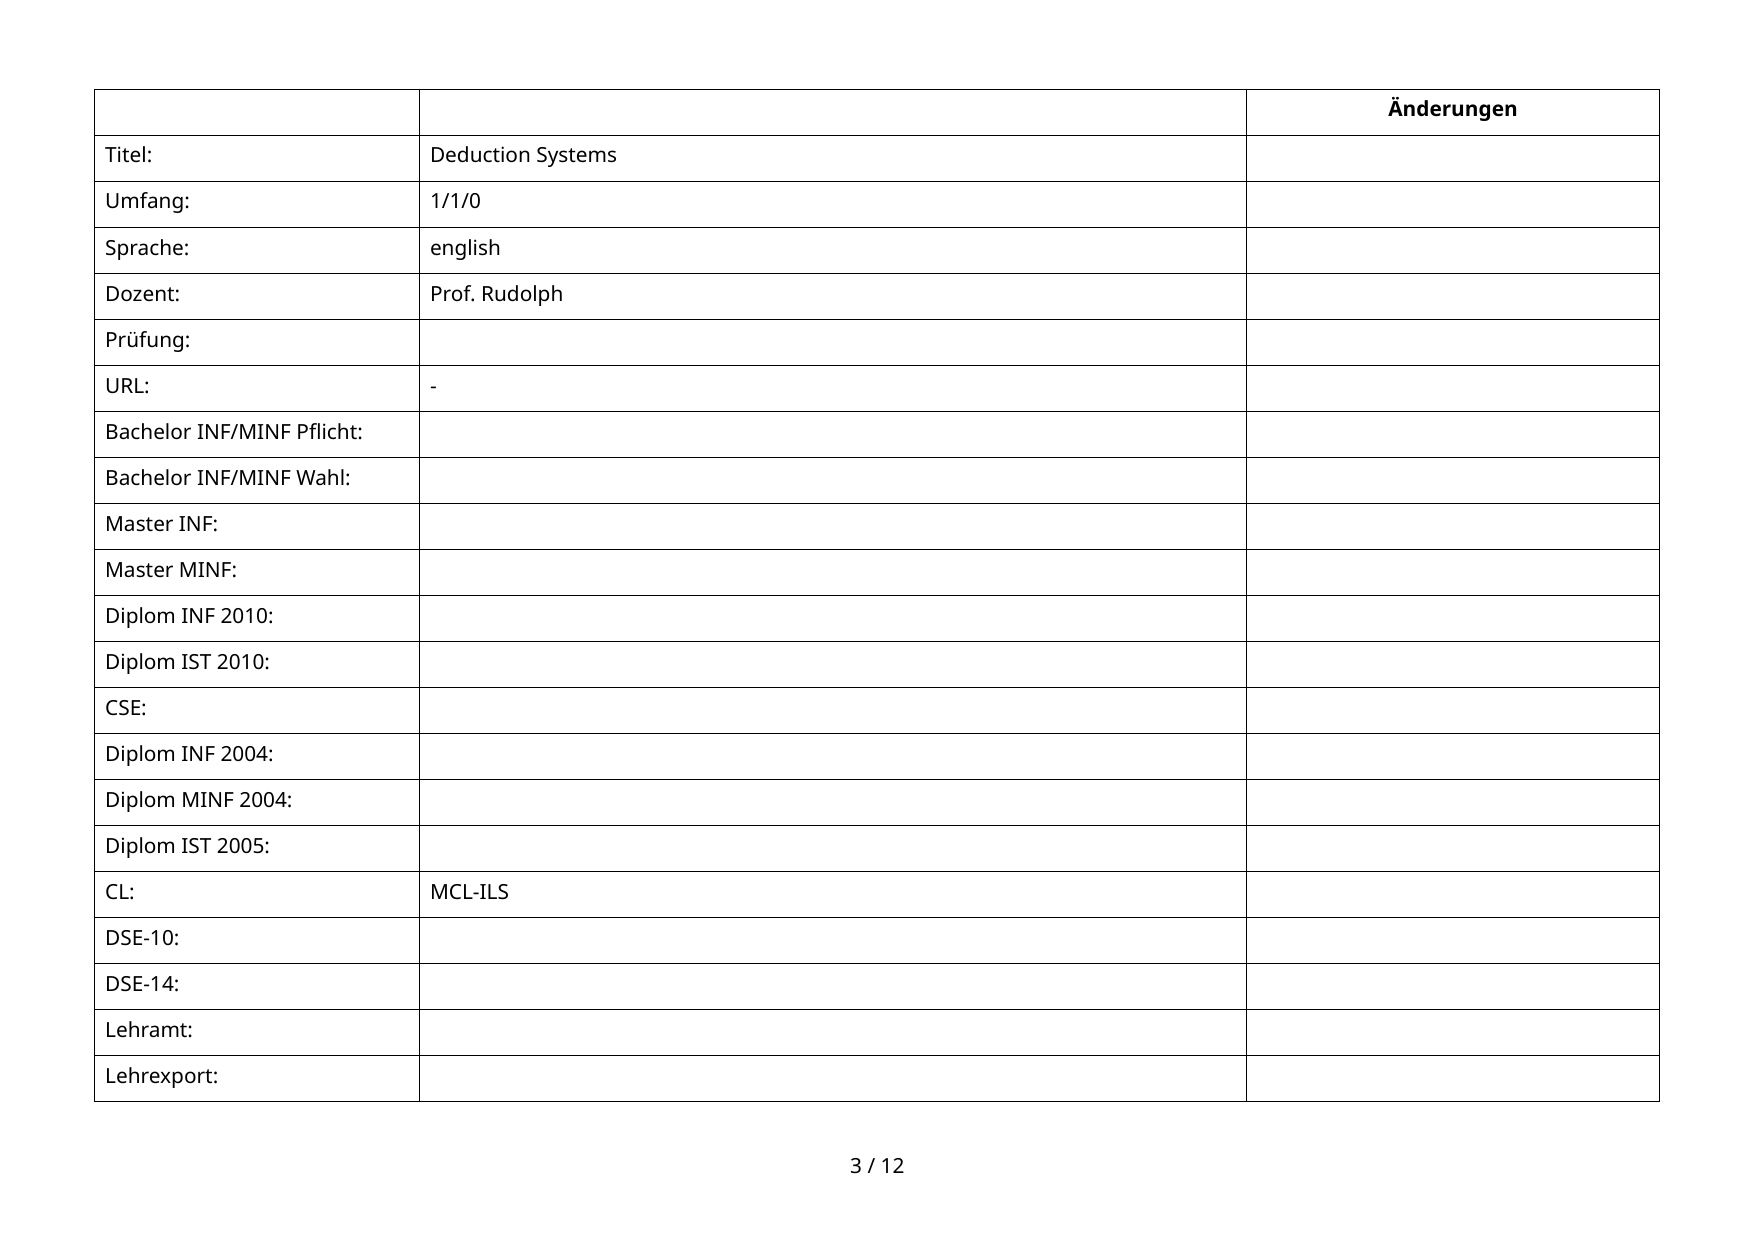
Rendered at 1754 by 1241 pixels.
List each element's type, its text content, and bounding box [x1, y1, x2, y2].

table_cell [1247, 734, 1659, 779]
table_cell [1247, 1010, 1659, 1055]
table_cell [1247, 872, 1659, 917]
table_cell english [420, 228, 1246, 273]
table_cell [1247, 182, 1659, 227]
table_cell [1247, 1056, 1659, 1101]
table_cell CL: [95, 872, 419, 917]
table_cell Bachelor INF/MINF Wahl: [95, 458, 419, 503]
table_cell [1247, 642, 1659, 687]
table_cell [1247, 550, 1659, 595]
table_cell 1/1/0 [420, 182, 1246, 227]
table_cell DSE-14: [95, 964, 419, 1009]
table_cell MCL-ILS [420, 872, 1246, 917]
table_header Änderungen [1247, 90, 1659, 134]
table_cell [1247, 964, 1659, 1009]
table_cell Diplom INF 2004: [95, 734, 419, 779]
table_cell Prüfung: [95, 320, 419, 365]
table_cell [420, 780, 1246, 825]
table_cell [420, 412, 1246, 457]
table_cell Sprache: [95, 228, 419, 273]
table_cell CSE: [95, 688, 419, 733]
table_cell Diplom IST 2005: [95, 826, 419, 871]
table_cell [420, 320, 1246, 365]
table_cell Titel: [95, 136, 419, 181]
table_cell [1247, 458, 1659, 503]
table_cell [1247, 412, 1659, 457]
table_cell [420, 826, 1246, 871]
table_cell [1247, 780, 1659, 825]
table_cell [1247, 504, 1659, 549]
table_cell [1247, 274, 1659, 319]
table_cell [420, 550, 1246, 595]
table_cell [420, 734, 1246, 779]
table_cell Umfang: [95, 182, 419, 227]
table_cell Master INF: [95, 504, 419, 549]
table_cell URL: [95, 366, 419, 411]
table_cell [420, 596, 1246, 641]
table_cell [1247, 918, 1659, 963]
table_cell [420, 642, 1246, 687]
table_cell Deduction Systems [420, 136, 1246, 181]
table_cell [1247, 228, 1659, 273]
table_cell [1247, 826, 1659, 871]
table_cell [1247, 320, 1659, 365]
table_cell Master MINF: [95, 550, 419, 595]
table_cell Bachelor INF/MINF Pflicht: [95, 412, 419, 457]
table_cell Lehramt: [95, 1010, 419, 1055]
table_cell Diplom INF 2010: [95, 596, 419, 641]
table_cell Lehrexport: [95, 1056, 419, 1101]
table_header [420, 90, 1246, 134]
table_cell [420, 918, 1246, 963]
table_cell [420, 1010, 1246, 1055]
table_cell [420, 1056, 1246, 1101]
table_cell Dozent: [95, 274, 419, 319]
table_cell [420, 964, 1246, 1009]
table_cell [1247, 366, 1659, 411]
table_cell [1247, 596, 1659, 641]
table_cell Diplom MINF 2004: [95, 780, 419, 825]
table_cell [420, 688, 1246, 733]
table_cell - [420, 366, 1246, 411]
table_cell [1247, 688, 1659, 733]
table_cell [420, 458, 1246, 503]
table_cell Prof. Rudolph [420, 274, 1246, 319]
table_cell [420, 504, 1246, 549]
table_header [95, 90, 419, 134]
table_cell DSE-10: [95, 918, 419, 963]
table_cell Diplom IST 2010: [95, 642, 419, 687]
table_cell [1247, 136, 1659, 181]
